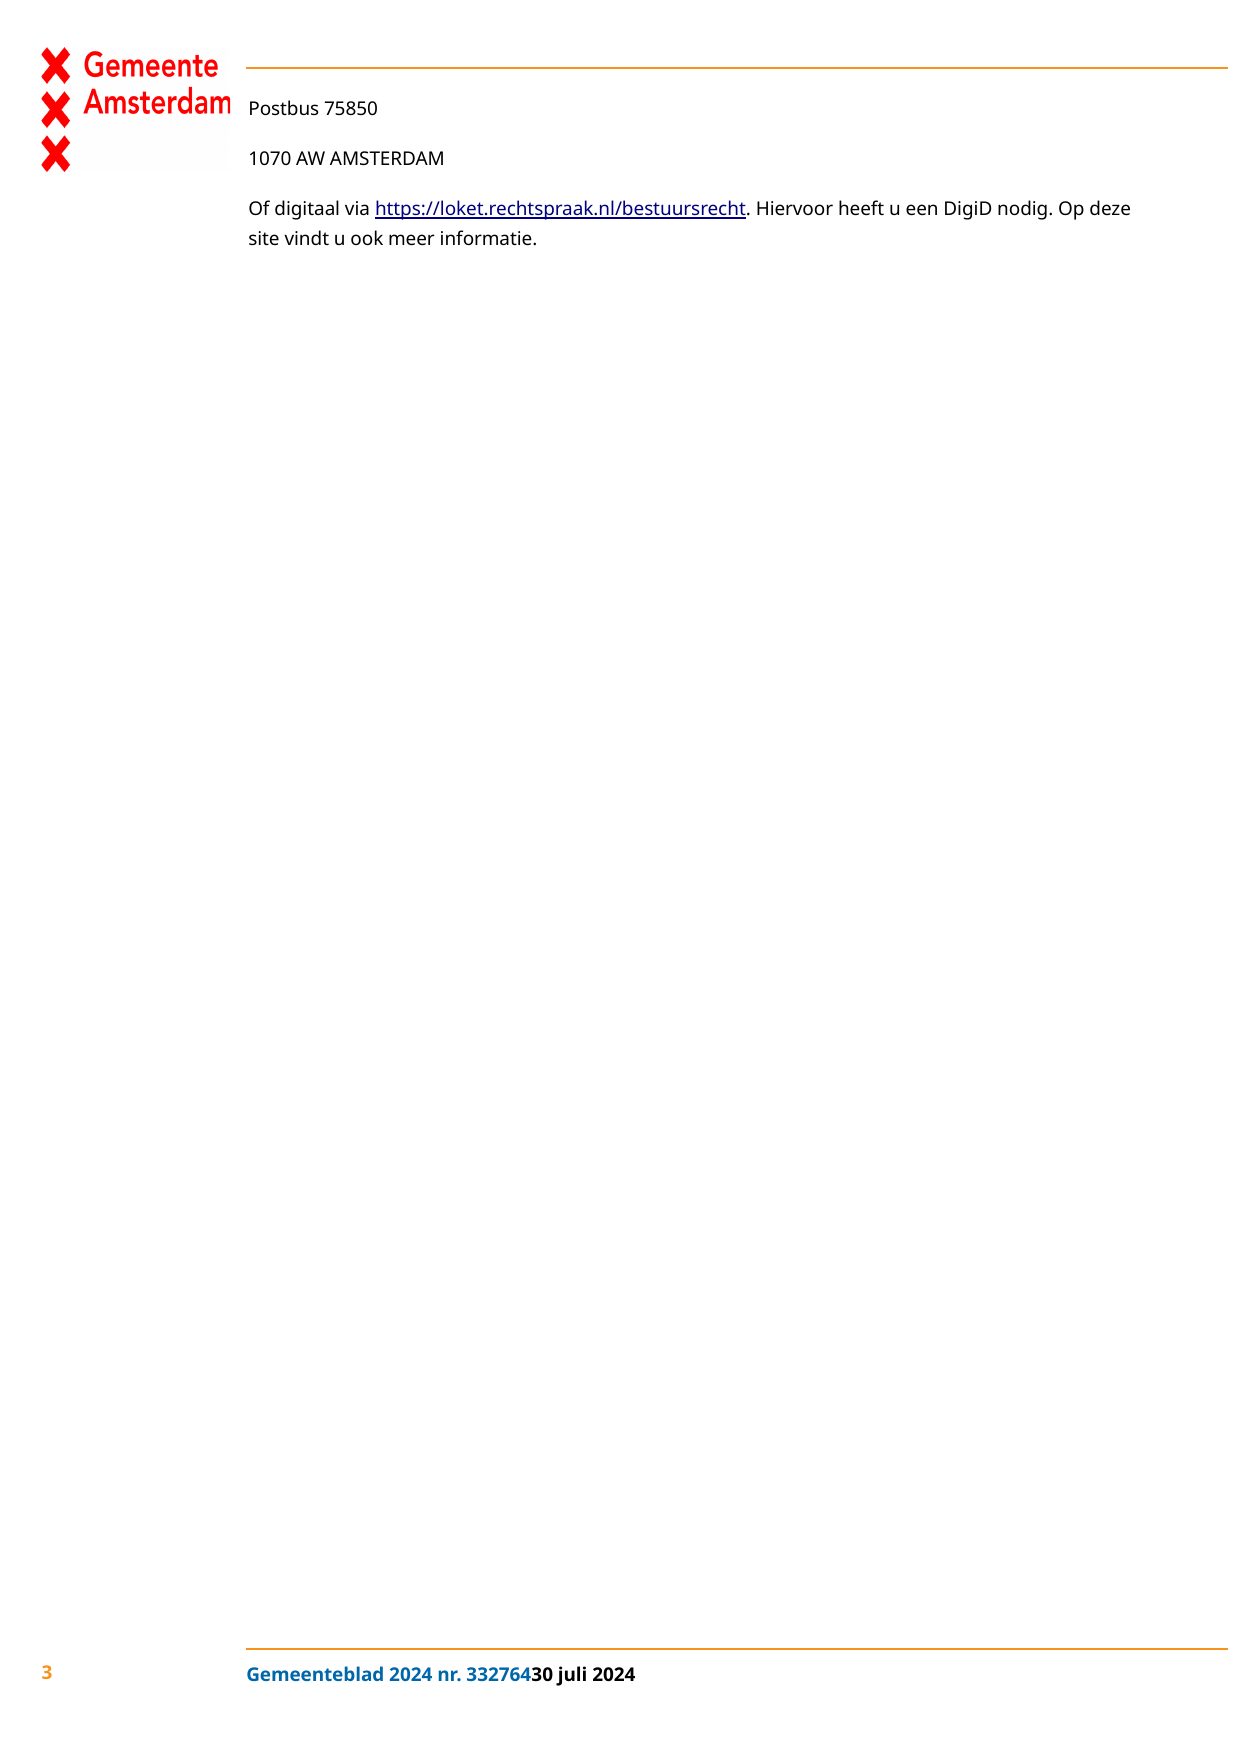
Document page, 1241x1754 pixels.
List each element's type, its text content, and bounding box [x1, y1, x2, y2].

text Postbus 75850 [248, 95, 1152, 121]
text 1070 AW AMSTERDAM [248, 145, 1152, 171]
text Of digitaal via https://loket.rechtspraak.nl/bestuursrecht. Hiervoor heeft u een DigiD nodig. Op deze site vindt u ook meer informatie. [248, 196, 1152, 251]
picture [41, 47, 231, 172]
